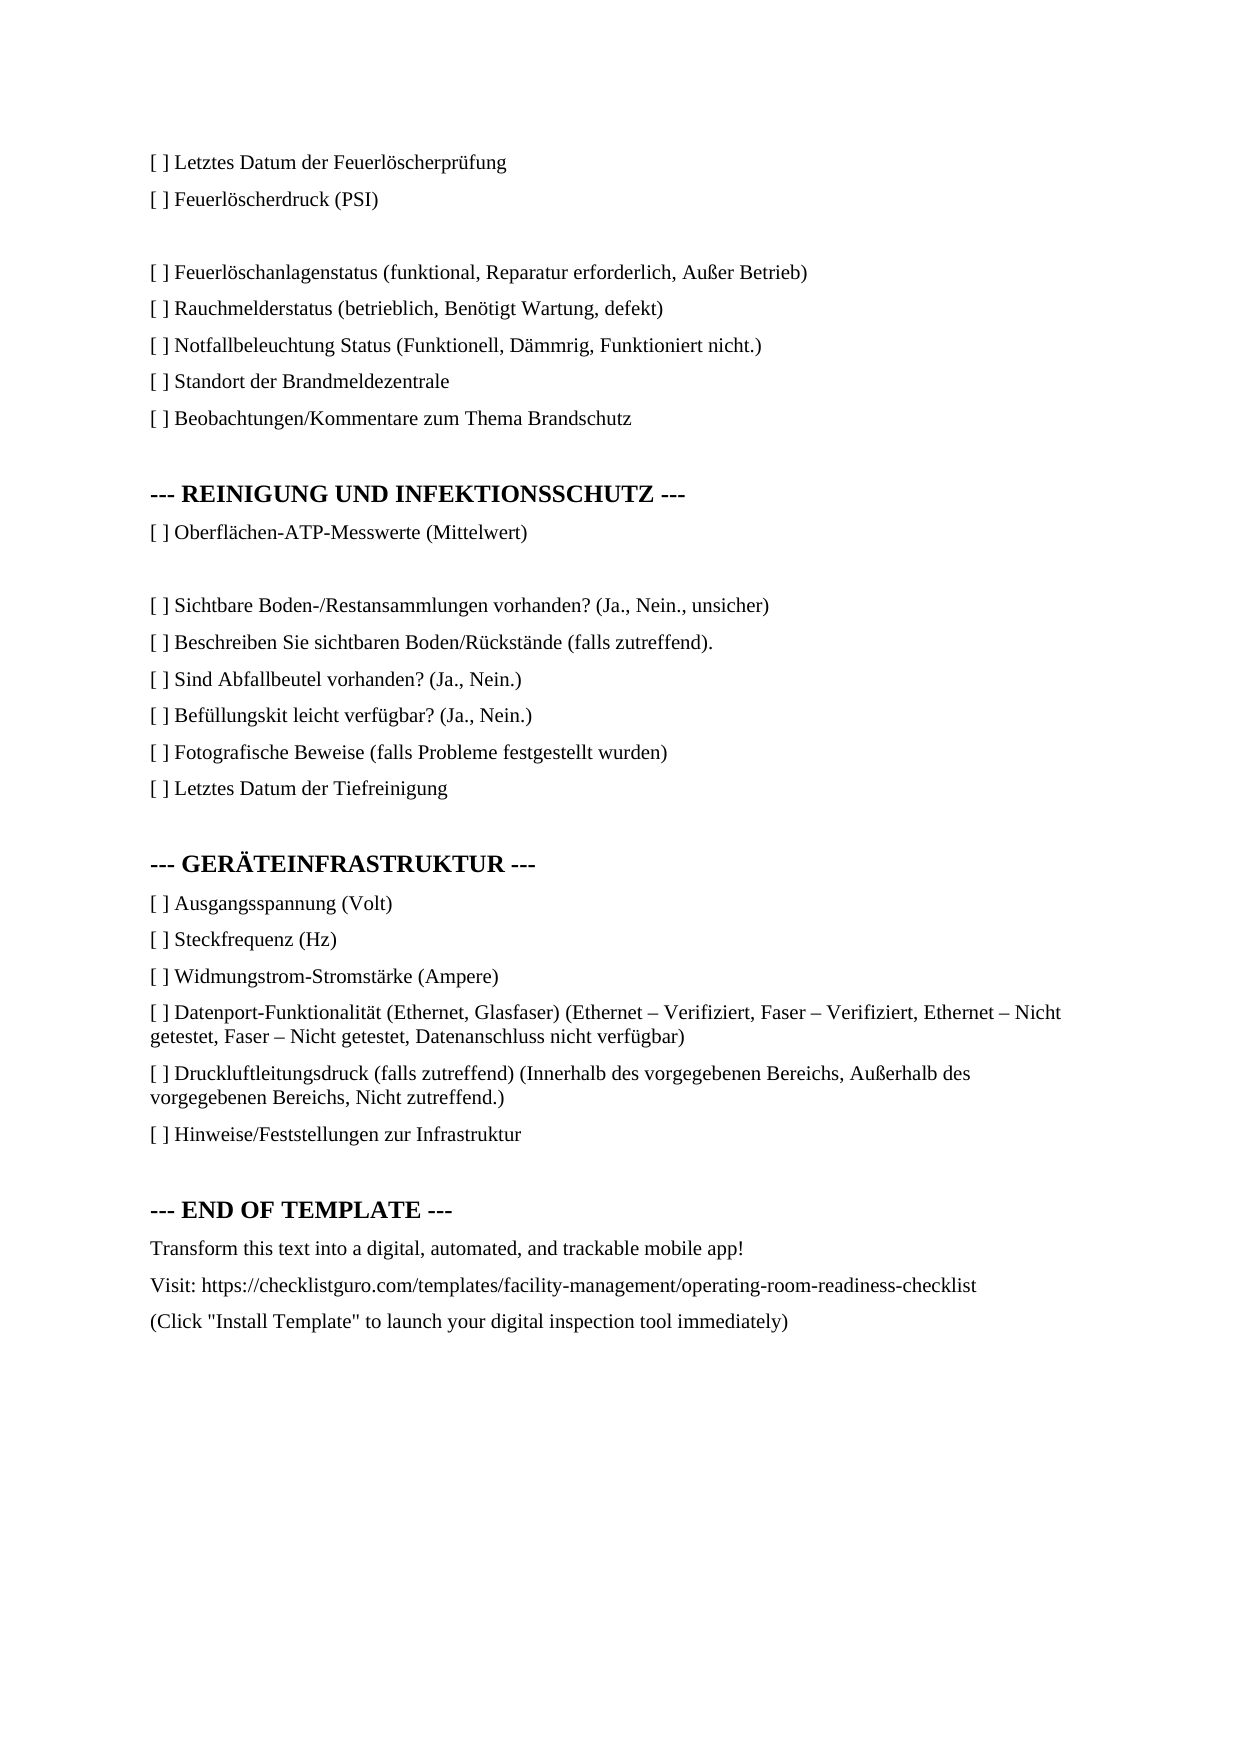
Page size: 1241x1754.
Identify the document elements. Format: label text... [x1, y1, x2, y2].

text [ ] Standort der Brandmeldezentrale [150, 369, 1090, 393]
text --- REINIGUNG UND INFEKTIONSSCHUTZ --- [150, 479, 1090, 508]
text --- END OF TEMPLATE --- [150, 1195, 1090, 1223]
text [ ] Hinweise/Feststellungen zur Infrastruktur [150, 1122, 1090, 1146]
text Transform this text into a digital, automated, and trackable mobile app! [150, 1236, 1090, 1260]
text (Click "Install Template" to launch your digital inspection tool immediately) [150, 1309, 1090, 1333]
text [ ] Sichtbare Boden-/Restansammlungen vorhanden? (Ja., Nein., unsicher) [150, 593, 1090, 617]
text Visit: https://checklistguro.com/templates/facility-management/operating-room-readiness-checklist [150, 1272, 1090, 1297]
text [ ] Ausgangsspannung (Volt) [150, 891, 1090, 915]
text [ ] Letztes Datum der Tiefreinigung [150, 776, 1090, 800]
text [ ] Feuerlöschanlagenstatus (funktional, Reparatur erforderlich, Außer Betrieb) [150, 260, 1090, 284]
text [ ] Beobachtungen/Kommentare zum Thema Brandschutz [150, 406, 1090, 430]
text [ ] Oberflächen-ATP-Messwerte (Mittelwert) [150, 520, 1090, 544]
text --- GERÄTEINFRASTRUKTUR --- [150, 849, 1090, 878]
text [ ] Sind Abfallbeutel vorhanden? (Ja., Nein.) [150, 667, 1090, 691]
text [ ] Letztes Datum der Feuerlöscherprüfung [150, 150, 1090, 174]
text [ ] Notfallbeleuchtung Status (Funktionell, Dämmrig, Funktioniert nicht.) [150, 333, 1090, 357]
text [ ] Datenport-Funktionalität (Ethernet, Glasfaser) (Ethernet – Verifiziert, Faser – Verifiziert, Ethernet – Nicht getestet, Faser – Nicht getestet, Datenanschluss nicht verfügbar) [150, 1000, 1090, 1048]
text [ ] Beschreiben Sie sichtbaren Boden/Rückstände (falls zutreffend). [150, 630, 1090, 654]
text [ ] Befüllungskit leicht verfügbar? (Ja., Nein.) [150, 703, 1090, 727]
text [ ] Druckluftleitungsdruck (falls zutreffend) (Innerhalb des vorgegebenen Bereichs, Außerhalb des vorgegebenen Bereichs, Nicht zutreffend.) [150, 1061, 1090, 1109]
text [ ] Widmungstrom-Stromstärke (Ampere) [150, 964, 1090, 988]
text [ ] Rauchmelderstatus (betrieblich, Benötigt Wartung, defekt) [150, 296, 1090, 320]
text [ ] Feuerlöscherdruck (PSI) [150, 187, 1090, 211]
text [ ] Fotografische Beweise (falls Probleme festgestellt wurden) [150, 740, 1090, 764]
text [ ] Steckfrequenz (Hz) [150, 927, 1090, 951]
